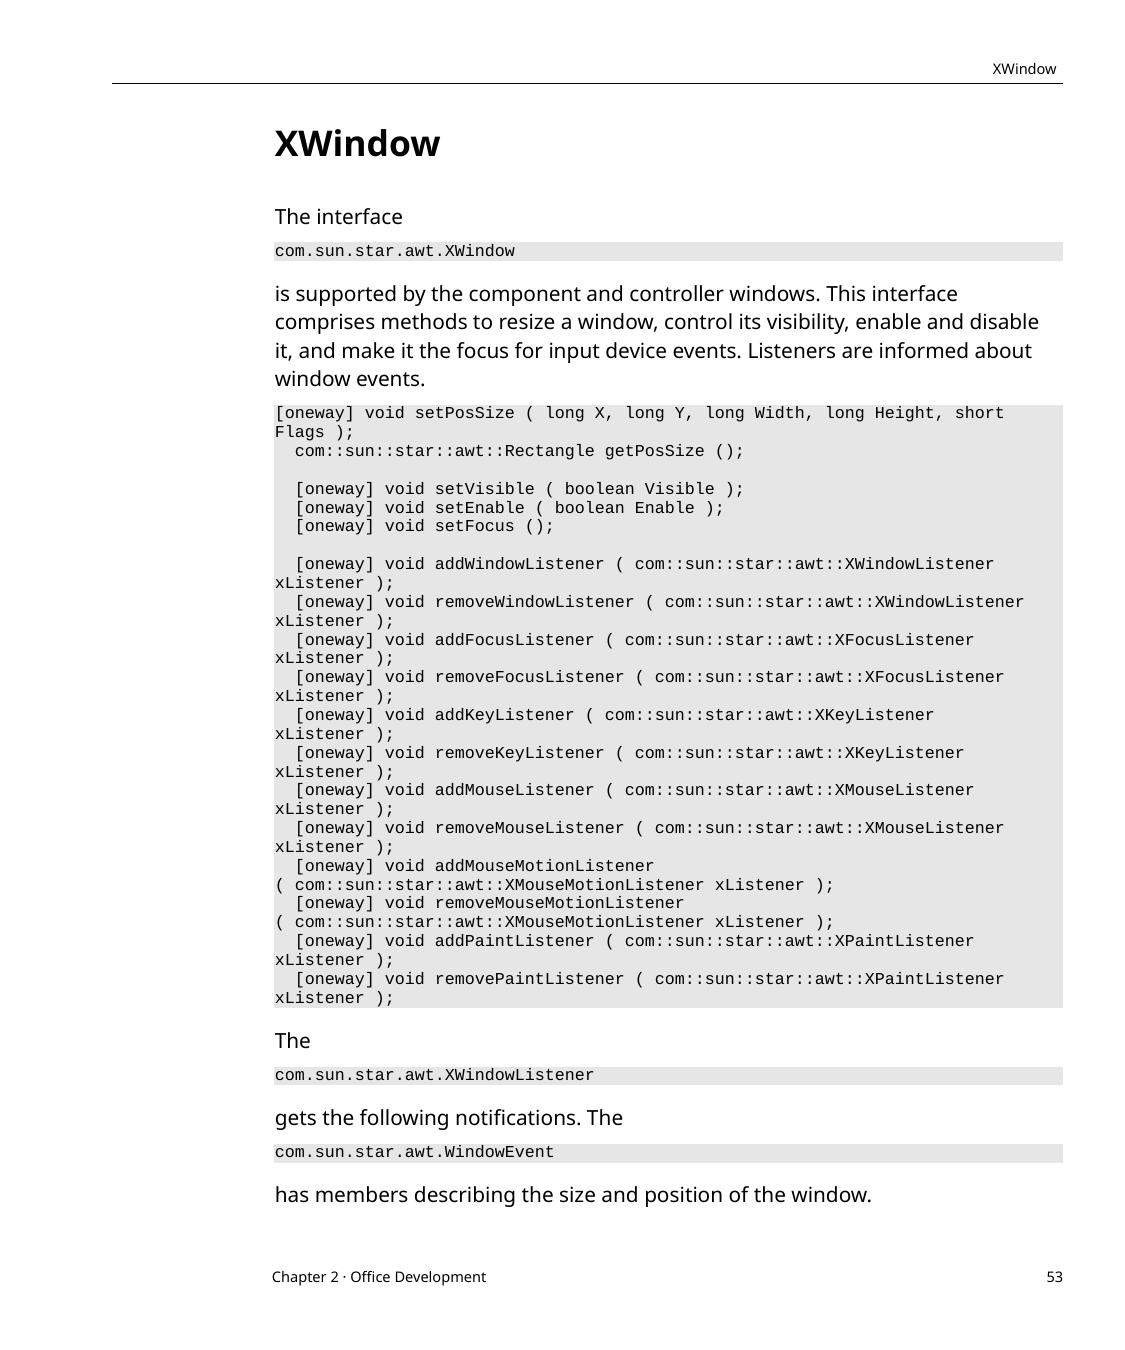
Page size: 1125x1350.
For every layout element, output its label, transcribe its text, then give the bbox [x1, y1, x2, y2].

text is supported by the component and controller windows. This interface comprises methods to resize a window, control its visibility, enable and disable it, and make it the focus for input device events. Listeners are informed about window events. [274, 279, 1063, 393]
text com.sun.star.awt.XWindowListener [274, 1067, 1063, 1085]
text com.sun.star.awt.XWindow [274, 242, 1063, 261]
text gets the following notifications. The [274, 1103, 1063, 1132]
text com.sun.star.awt.WindowEvent [274, 1144, 1063, 1163]
subtitle XWindow [274, 118, 1063, 166]
text The interface [274, 202, 1063, 230]
text has members describing the size and position of the window. [274, 1181, 1063, 1209]
text [oneway] void setPosSize ( long X, long Y, long Width, long Height, short Flags ); com::sun::star::awt::Rectangle getPosSize (); [oneway] void setVisible ( boolean Visible ); [oneway] void setEnable ( boolean Enable ); [oneway] void setFocus (); [oneway] void addWindowListener ( com::sun::star::awt::XWindowListener xListener ); [oneway] void removeWindowListener ( com::sun::star::awt::XWindowListener xListener ); [oneway] void addFocusListener ( com::sun::star::awt::XFocusListener xListener ); [oneway] void removeFocusListener ( com::sun::star::awt::XFocusListener xListener ); [oneway] void addKeyListener ( com::sun::star::awt::XKeyListener xListener ); [oneway] void removeKeyListener ( com::sun::star::awt::XKeyListener xListener ); [oneway] void addMouseListener ( com::sun::star::awt::XMouseListener xListener ); [oneway] void removeMouseListener ( com::sun::star::awt::XMouseListener xListener ); [oneway] void addMouseMotionListener ( com::sun::star::awt::XMouseMotionListener xListener ); [oneway] void removeMouseMotionListener ( com::sun::star::awt::XMouseMotionListener xListener ); [oneway] void addPaintListener ( com::sun::star::awt::XPaintListener xListener ); [oneway] void removePaintListener ( com::sun::star::awt::XPaintListener xListener ); [274, 405, 1063, 1008]
text The [274, 1026, 1063, 1054]
